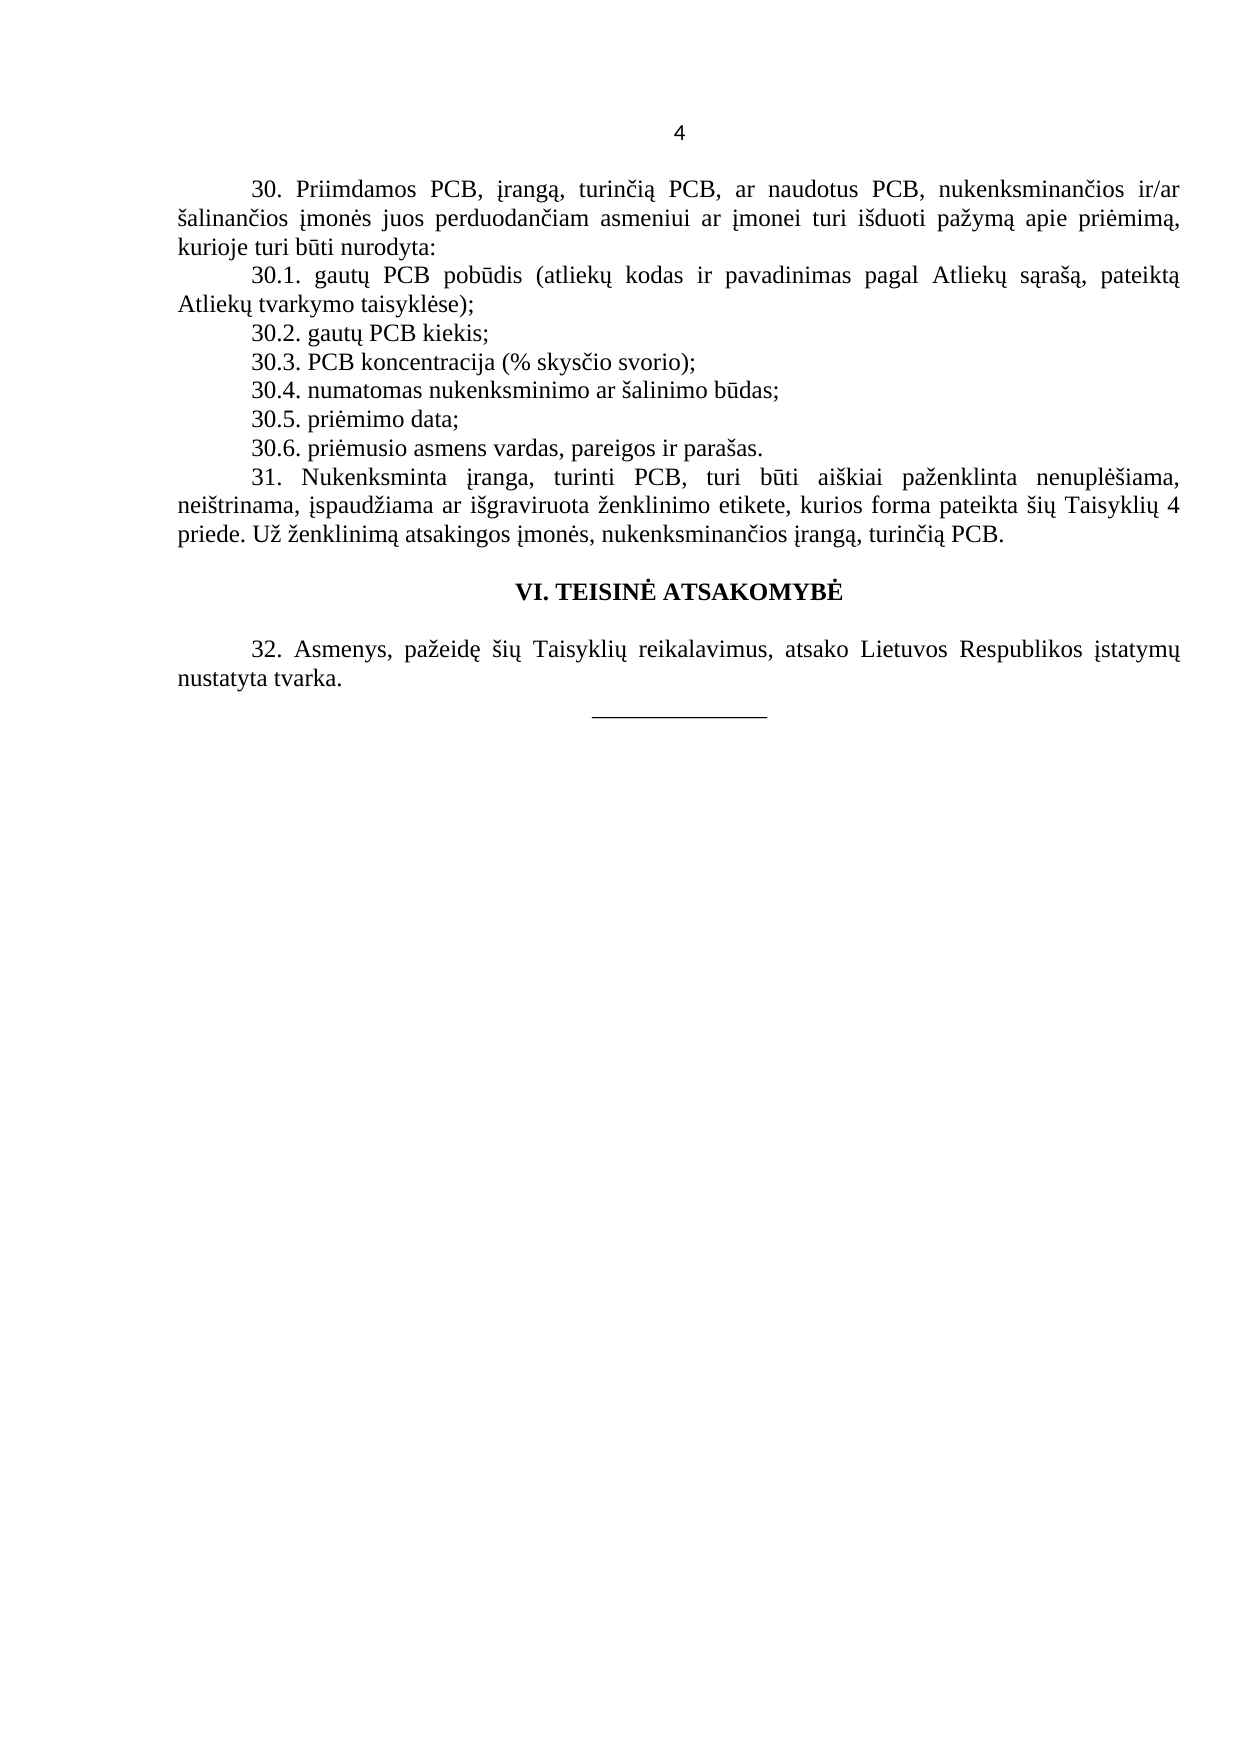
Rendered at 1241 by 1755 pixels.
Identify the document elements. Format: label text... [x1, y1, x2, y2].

text VI. TEISINĖ ATSAKOMYBĖ [177, 577, 1181, 605]
text 30.1. gautų PCB pobūdis (atliekų kodas ir pavadinimas pagal Atliekų sąrašą, pateiktą Atliekų tvarkymo taisyklėse); [177, 260, 1181, 318]
text 30.2. gautų PCB kiekis; [177, 318, 1181, 347]
text 30.3. PCB koncentracija (% skysčio svorio); [177, 347, 1181, 375]
text 30.4. numatomas nukenksminimo ar šalinimo būdas; [177, 375, 1181, 404]
text 30.6. priėmusio asmens vardas, pareigos ir parašas. [177, 433, 1181, 462]
text 32. Asmenys, pažeidę šių Taisyklių reikalavimus, atsako Lietuvos Respublikos įstatymų nustatyta tvarka. [177, 634, 1181, 692]
text 30.5. priėmimo data; [177, 404, 1181, 433]
text 30. Priimdamos PCB, įrangą, turinčią PCB, ar naudotus PCB, nukenksminančios ir/ar šalinančios įmonės juos perduodančiam asmeniui ar įmonei turi išduoti pažymą apie priėmimą, kurioje turi būti nurodyta: [177, 174, 1181, 260]
text ______________ [177, 692, 1181, 720]
text 31. Nukenksminta įranga, turinti PCB, turi būti aiškiai paženklinta nenuplėšiama, neištrinama, įspaudžiama ar išgraviruota ženklinimo etikete, kurios forma pateikta šių Taisyklių 4 priede. Už ženklinimą atsakingos įmonės, nukenksminančios įrangą, turinčią PCB. [177, 462, 1181, 548]
